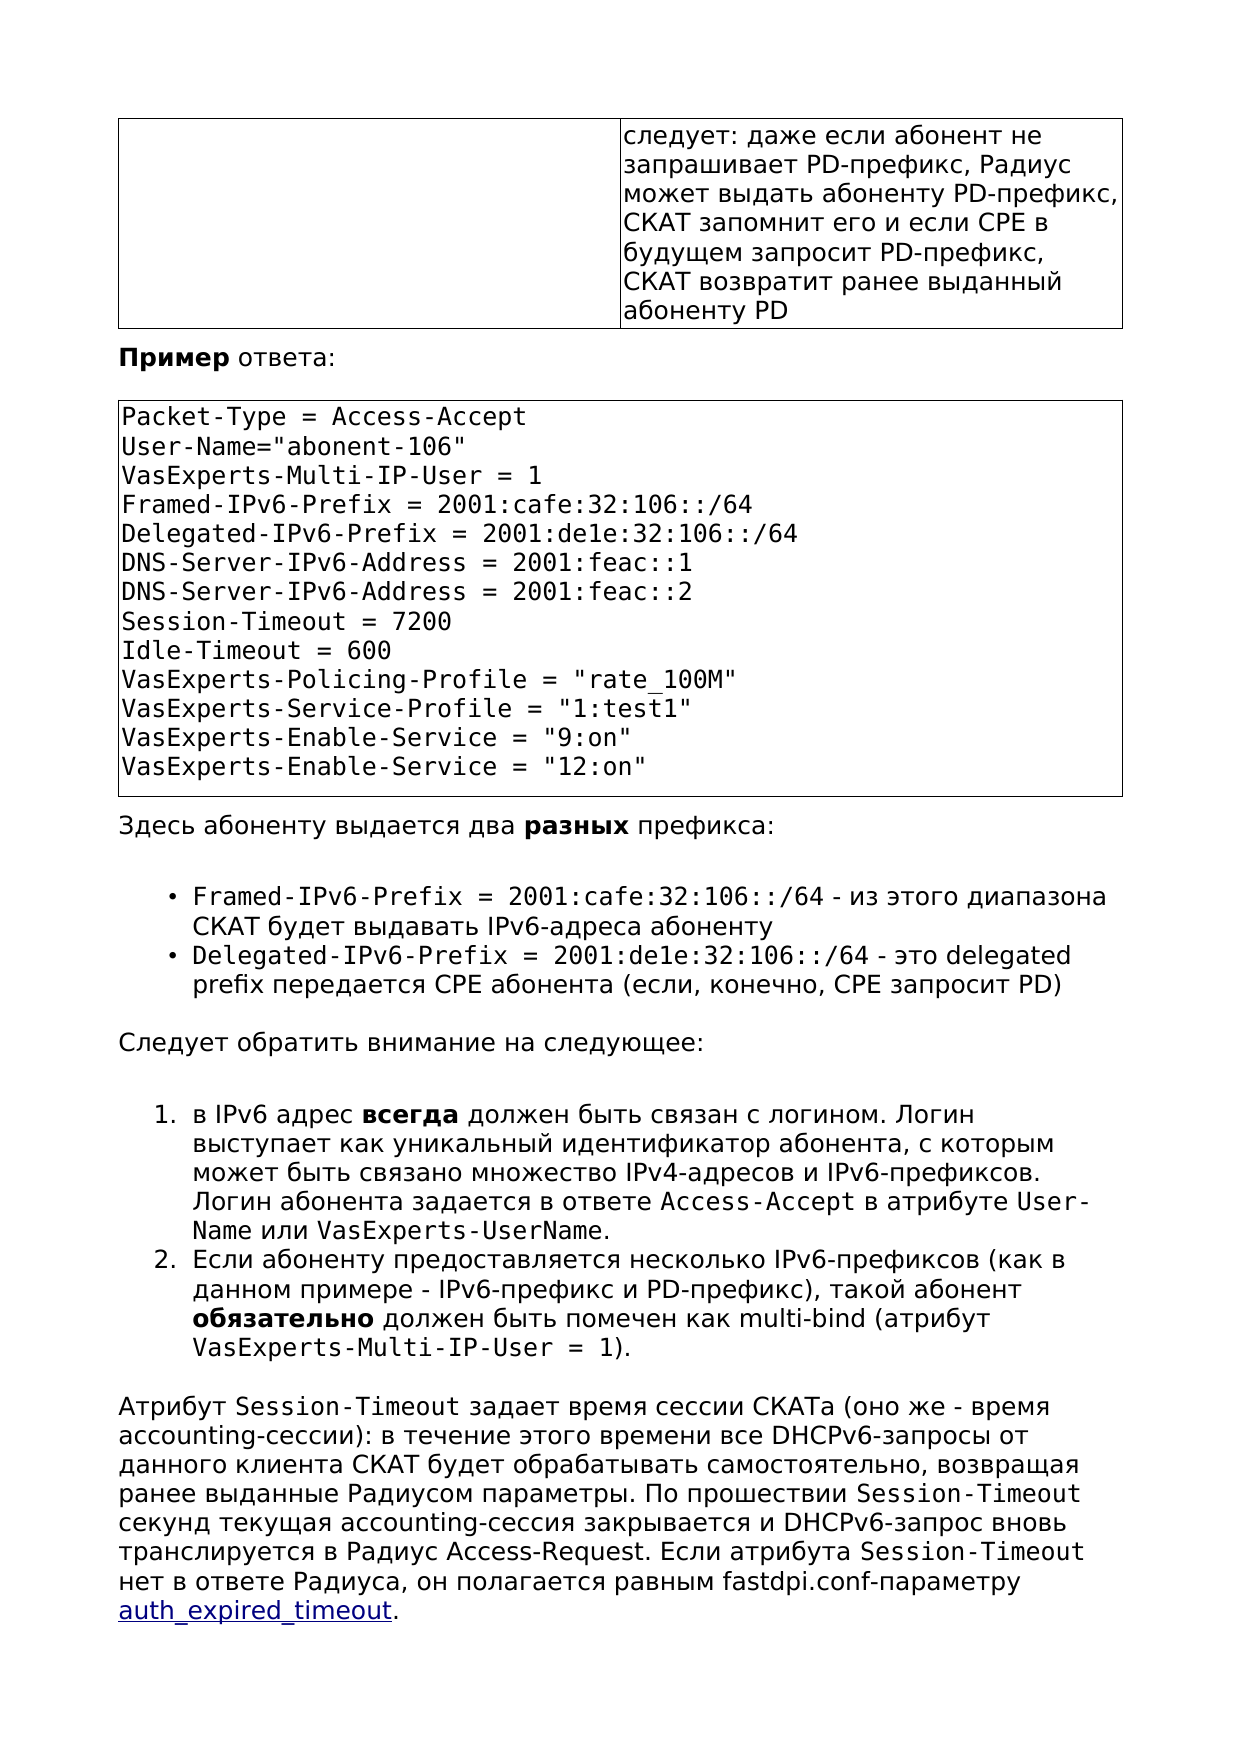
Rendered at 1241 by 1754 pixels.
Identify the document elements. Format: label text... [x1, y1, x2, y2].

list Framed-IPv6-Prefix = 2001:cafe:32:106::/64 - из этого диапазона СКАТ будет выдавать IPv6-адреса абоненту [177, 882, 1122, 941]
list Delegated-IPv6-Prefix = 2001:de1e:32:106::/64 - это delegated prefix передается CPE абонента (если, конечно, CPE запросит PD) [177, 941, 1122, 999]
list Если абоненту предоставляется несколько IPv6-префиксов (как в данном примере - IPv6-префикс и PD-префикс), такой абонент обязательно должен быть помечен как multi-bind (атрибут VasExperts-Multi-IP-User = 1). [177, 1246, 1122, 1362]
table_header следует: даже если абонент не запрашивает PD-префикс, Радиус может выдать абоненту PD-префикс, СКАТ запомнит его и если CPE в будущем запросит PD-префикс, СКАТ возвратит ранее выданный абоненту PD [621, 119, 1122, 328]
table_header [119, 119, 620, 328]
text Атрибут Session-Timeout задает время сессии СКАТа (оно же - время accounting-сессии): в течение этого времени все DHCPv6-запросы от данного клиента СКАТ будет обрабатывать самостоятельно, возвращая ранее выданные Радиусом параметры. По прошествии Session-Timeout секунд текущая accounting-сессия закрывается и DHCPv6-запрос вновь транслируется в Радиус Access-Request. Если атрибута Session-Timeout нет в ответе Радиуса, он полагается равным fastdpi.conf-параметру auth_expired_timeout. [118, 1392, 1122, 1625]
text Здесь абоненту выдается два разных префикса: [118, 811, 1122, 841]
text Пример ответа: [118, 343, 1122, 372]
table_header Packet-Type = Access-Accept User-Name="abonent-106" VasExperts-Multi-IP-User = 1 Framed-IPv6-Prefix = 2001:cafe:32:106::/64 Delegated-IPv6-Prefix = 2001:de1e:32:106::/64 DNS-Server-IPv6-Address = 2001:feac::1 DNS-Server-IPv6-Address = 2001:feac::2 Session-Timeout = 7200 Idle-Timeout = 600 VasExperts-Policing-Profile = "rate_100M" VasExperts-Service-Profile = "1:test1" VasExperts-Enable-Service = "9:on" VasExperts-Enable-Service = "12:on" [119, 401, 1122, 796]
list в IPv6 адрес всегда должен быть связан с логином. Логин выступает как уникальный идентификатор абонента, с которым может быть связано множество IPv4-адресов и IPv6-префиксов. Логин абонента задается в ответе Access-Accept в атрибуте User-Name или VasExperts-UserName. [177, 1100, 1122, 1246]
text Следует обратить внимание на следующее: [118, 1029, 1122, 1058]
